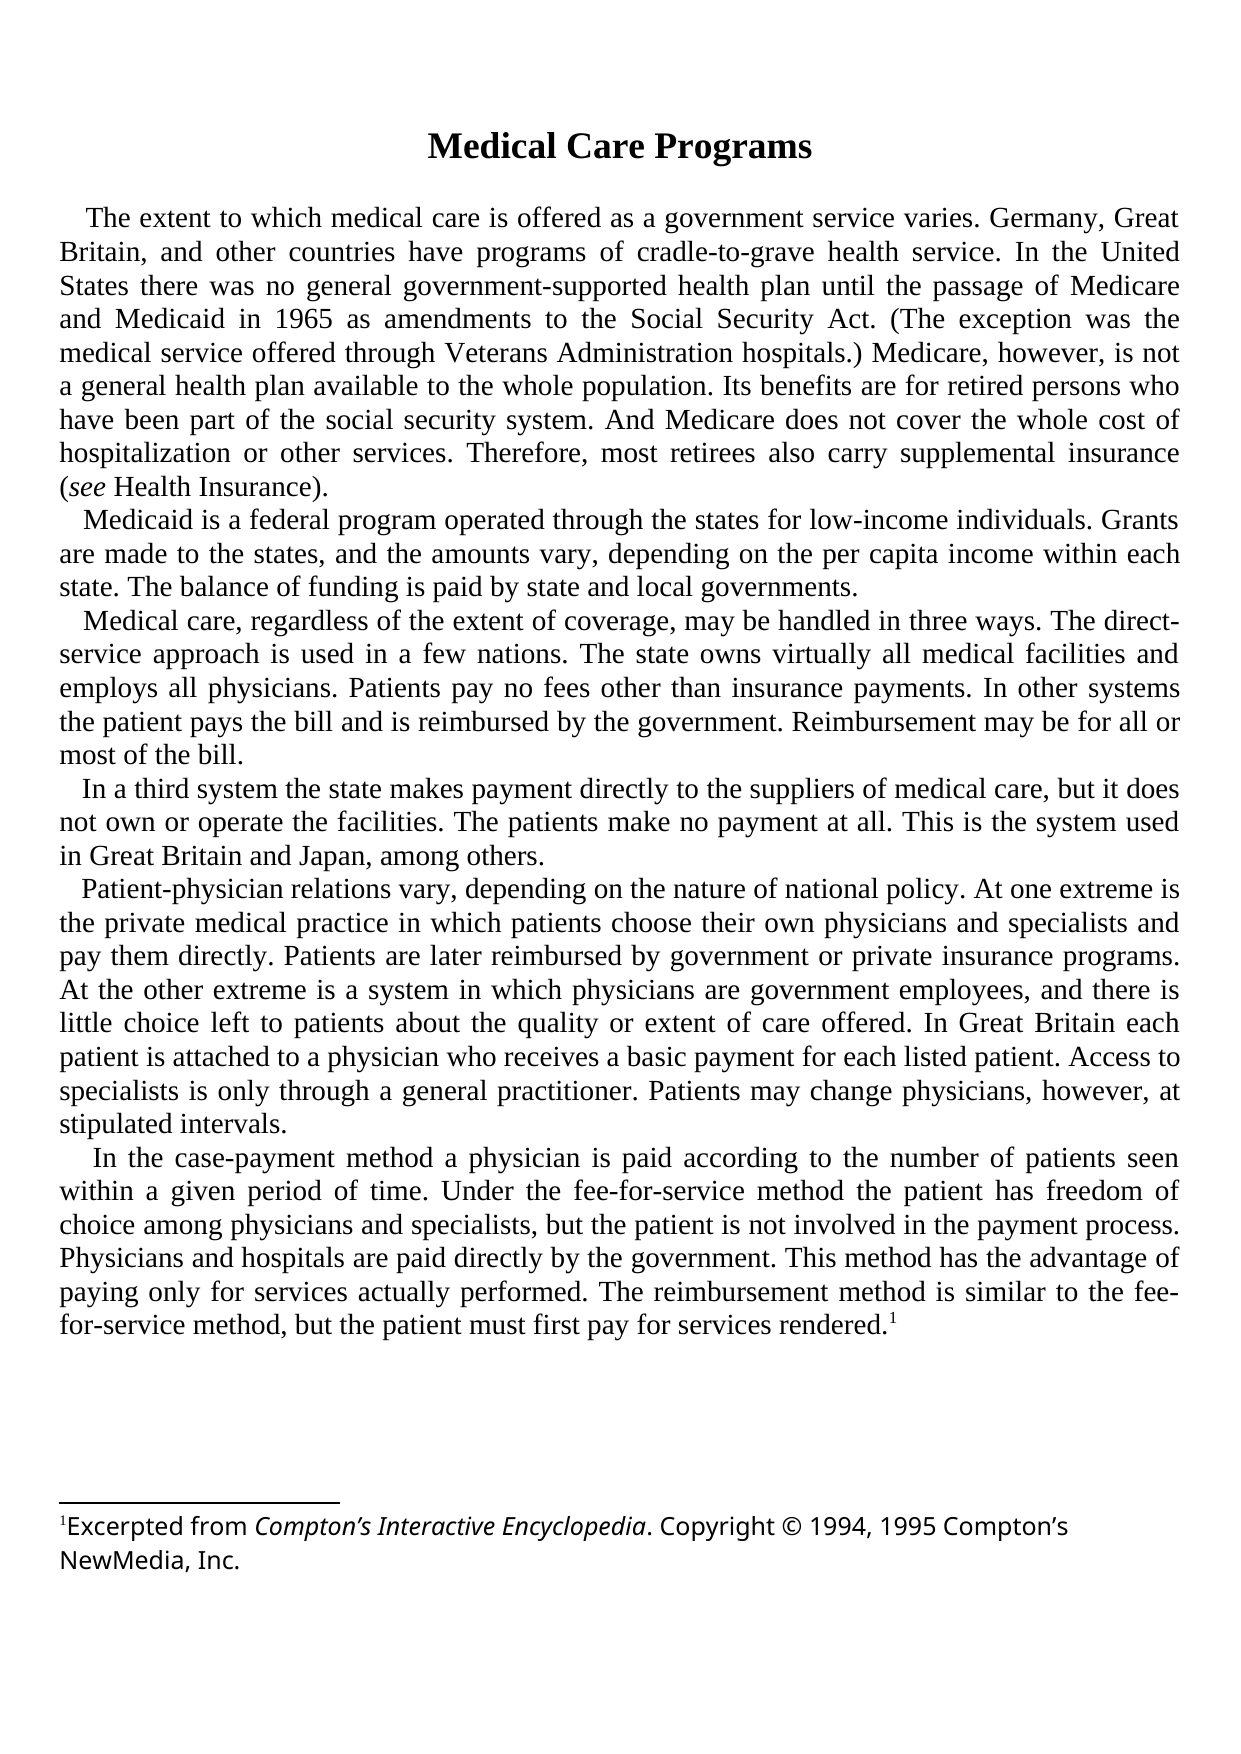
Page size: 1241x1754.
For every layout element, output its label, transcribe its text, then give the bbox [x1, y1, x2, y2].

text Excerpted from Compton’s Interactive Encyclopedia. Copyright © 1994, 1995 Compton’s NewMedia, Inc. [59, 1509, 1181, 1577]
text Medical care, regardless of the extent of coverage, may be handled in three ways. The direct-service approach is used in a few nations. The state owns virtually all medical facilities and employs all physicians. Patients pay no fees other than insurance payments. In other systems the patient pays the bill and is reimbursed by the government. Reimbursement may be for all or most of the bill. [59, 603, 1181, 771]
text The extent to which medical care is offered as a government service varies. Germany, Great Britain, and other countries have programs of cradle-to-grave health service. In the United States there was no general government-supported health plan until the passage of Medicare and Medicaid in 1965 as amendments to the Social Security Act. (The exception was the medical service offered through Veterans Administration hospitals.) Medicare, however, is not a general health plan available to the whole population. Its benefits are for retired persons who have been part of the social security system. And Medicare does not cover the whole cost of hospitalization or other services. Therefore, most retirees also carry supplemental insurance (see Health Insurance). [59, 201, 1181, 502]
text Medical Care Programs [59, 123, 1181, 167]
text Patient-physician relations vary, depending on the nature of national policy. At one extreme is the private medical practice in which patients choose their own physicians and specialists and pay them directly. Patients are later reimbursed by government or private insurance programs. At the other extreme is a system in which physicians are government employees, and there is little choice left to patients about the quality or extent of care offered. In Great Britain each patient is attached to a physician who receives a basic payment for each listed patient. Access to specialists is only through a general practitioner. Patients may change physicians, however, at stipulated intervals. [59, 871, 1181, 1140]
text In the case-payment method a physician is paid according to the number of patients seen within a given period of time. Under the fee-for-service method the patient has freedom of choice among physicians and specialists, but the patient is not involved in the payment process. Physicians and hospitals are paid directly by the government. This method has the advantage of paying only for services actually performed. The reimbursement method is similar to the fee-for-service method, but the patient must first pay for services rendered. [59, 1140, 1181, 1341]
text Medicaid is a federal program operated through the states for low-income individuals. Grants are made to the states, and the amounts vary, depending on the per capita income within each state. The balance of funding is paid by state and local governments. [59, 502, 1181, 603]
text In a third system the state makes payment directly to the suppliers of medical care, but it does not own or operate the facilities. The patients make no payment at all. This is the system used in Great Britain and Japan, among others. [59, 771, 1181, 871]
